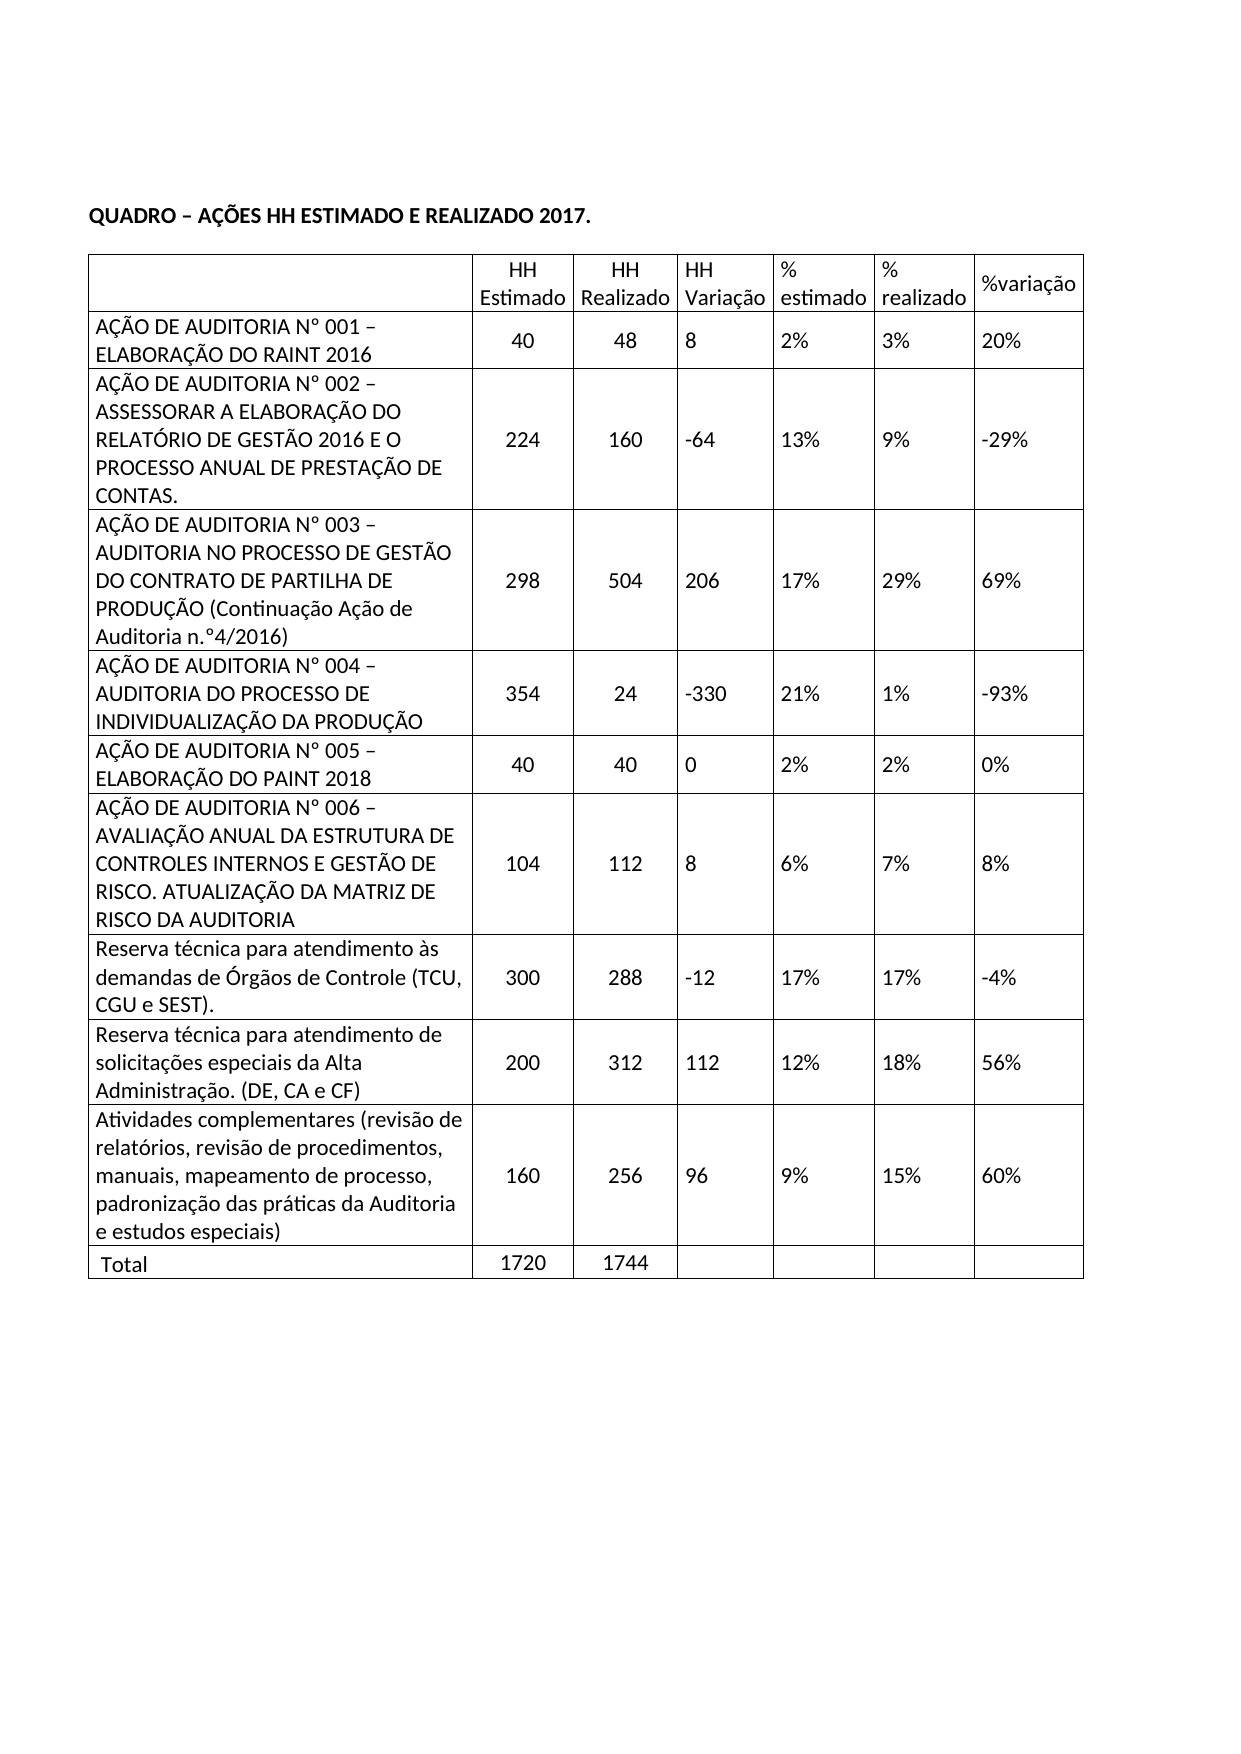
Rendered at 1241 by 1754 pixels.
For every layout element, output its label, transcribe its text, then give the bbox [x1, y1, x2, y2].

table_cell -29% [975, 369, 1083, 509]
table_cell 21% [774, 651, 874, 735]
table_cell 1744 [574, 1246, 677, 1278]
table_cell [975, 1246, 1083, 1278]
table_cell 8 [678, 312, 773, 368]
table_cell 3% [875, 312, 974, 368]
table_cell 8 [678, 794, 773, 933]
table_cell 1% [875, 651, 974, 735]
table_cell 288 [574, 935, 677, 1019]
table_cell -4% [975, 935, 1083, 1019]
table_cell [678, 1246, 773, 1278]
table_cell 206 [678, 510, 773, 650]
table_cell Reserva técnica para atendimento de solicitações especiais da Alta Administração. (DE, CA e CF) [89, 1020, 472, 1104]
table_cell 69% [975, 510, 1083, 650]
table_cell [875, 1246, 974, 1278]
table_cell 160 [574, 369, 677, 509]
table_cell 17% [774, 935, 874, 1019]
table_cell -330 [678, 651, 773, 735]
table_cell AÇÃO DE AUDITORIA Nº 006 – AVALIAÇÃO ANUAL DA ESTRUTURA DE CONTROLES INTERNOS E GESTÃO DE RISCO. ATUALIZAÇÃO DA MATRIZ DE RISCO DA AUDITORIA [89, 794, 472, 933]
table_cell 60% [975, 1105, 1083, 1245]
table_cell 2% [774, 736, 874, 792]
table_cell 112 [678, 1020, 773, 1104]
table_cell 12% [774, 1020, 874, 1104]
table_cell 13% [774, 369, 874, 509]
table_cell 0% [975, 736, 1083, 792]
table_header HH Estimado [473, 255, 573, 311]
table_cell 56% [975, 1020, 1083, 1104]
table_cell 504 [574, 510, 677, 650]
table_cell AÇÃO DE AUDITORIA Nº 003 – AUDITORIA NO PROCESSO DE GESTÃO DO CONTRATO DE PARTILHA DE PRODUÇÃO (Continuação Ação de Auditoria n.º4/2016) [89, 510, 472, 650]
text QUADRO – AÇÕES HH ESTIMADO E REALIZADO 2017. [89, 201, 1137, 229]
table_cell 2% [774, 312, 874, 368]
table_cell 48 [574, 312, 677, 368]
table_cell 40 [473, 736, 573, 792]
table_cell 112 [574, 794, 677, 933]
table_header HH Variação [678, 255, 773, 311]
table_header [89, 255, 472, 311]
table_cell 1720 [473, 1246, 573, 1278]
table_header HH Realizado [574, 255, 677, 311]
table_cell AÇÃO DE AUDITORIA Nº 005 – ELABORAÇÃO DO PAINT 2018 [89, 736, 472, 792]
table_header %variação [975, 255, 1083, 311]
table_cell 40 [473, 312, 573, 368]
table_cell 104 [473, 794, 573, 933]
table_header % realizado [875, 255, 974, 311]
table_cell 96 [678, 1105, 773, 1245]
table_cell 9% [875, 369, 974, 509]
table_cell 17% [774, 510, 874, 650]
table_cell 312 [574, 1020, 677, 1104]
table_cell 17% [875, 935, 974, 1019]
table_cell 354 [473, 651, 573, 735]
table_cell Atividades complementares (revisão de relatórios, revisão de procedimentos, manuais, mapeamento de processo, padronização das práticas da Auditoria e estudos especiais) [89, 1105, 472, 1245]
table_cell -64 [678, 369, 773, 509]
table_cell 40 [574, 736, 677, 792]
table_cell 256 [574, 1105, 677, 1245]
table_cell 6% [774, 794, 874, 933]
table_cell AÇÃO DE AUDITORIA Nº 004 – AUDITORIA DO PROCESSO DE INDIVIDUALIZAÇÃO DA PRODUÇÃO [89, 651, 472, 735]
table_cell 2% [875, 736, 974, 792]
table_cell 224 [473, 369, 573, 509]
table_cell 29% [875, 510, 974, 650]
table_cell 15% [875, 1105, 974, 1245]
table_cell 20% [975, 312, 1083, 368]
table_cell AÇÃO DE AUDITORIA Nº 002 – ASSESSORAR A ELABORAÇÃO DO RELATÓRIO DE GESTÃO 2016 E O PROCESSO ANUAL DE PRESTAÇÃO DE CONTAS. [89, 369, 472, 509]
table_cell AÇÃO DE AUDITORIA Nº 001 – ELABORAÇÃO DO RAINT 2016 [89, 312, 472, 368]
table_cell Total [89, 1246, 472, 1278]
table_cell 18% [875, 1020, 974, 1104]
table_cell 0 [678, 736, 773, 792]
table_cell -93% [975, 651, 1083, 735]
table_cell 160 [473, 1105, 573, 1245]
table_header % estimado [774, 255, 874, 311]
table_cell Reserva técnica para atendimento às demandas de Órgãos de Controle (TCU, CGU e SEST). [89, 935, 472, 1019]
table_cell 200 [473, 1020, 573, 1104]
table_cell 298 [473, 510, 573, 650]
table_cell 7% [875, 794, 974, 933]
table_cell 8% [975, 794, 1083, 933]
table_cell 24 [574, 651, 677, 735]
table_cell 300 [473, 935, 573, 1019]
table_cell -12 [678, 935, 773, 1019]
table_cell [774, 1246, 874, 1278]
table_cell 9% [774, 1105, 874, 1245]
